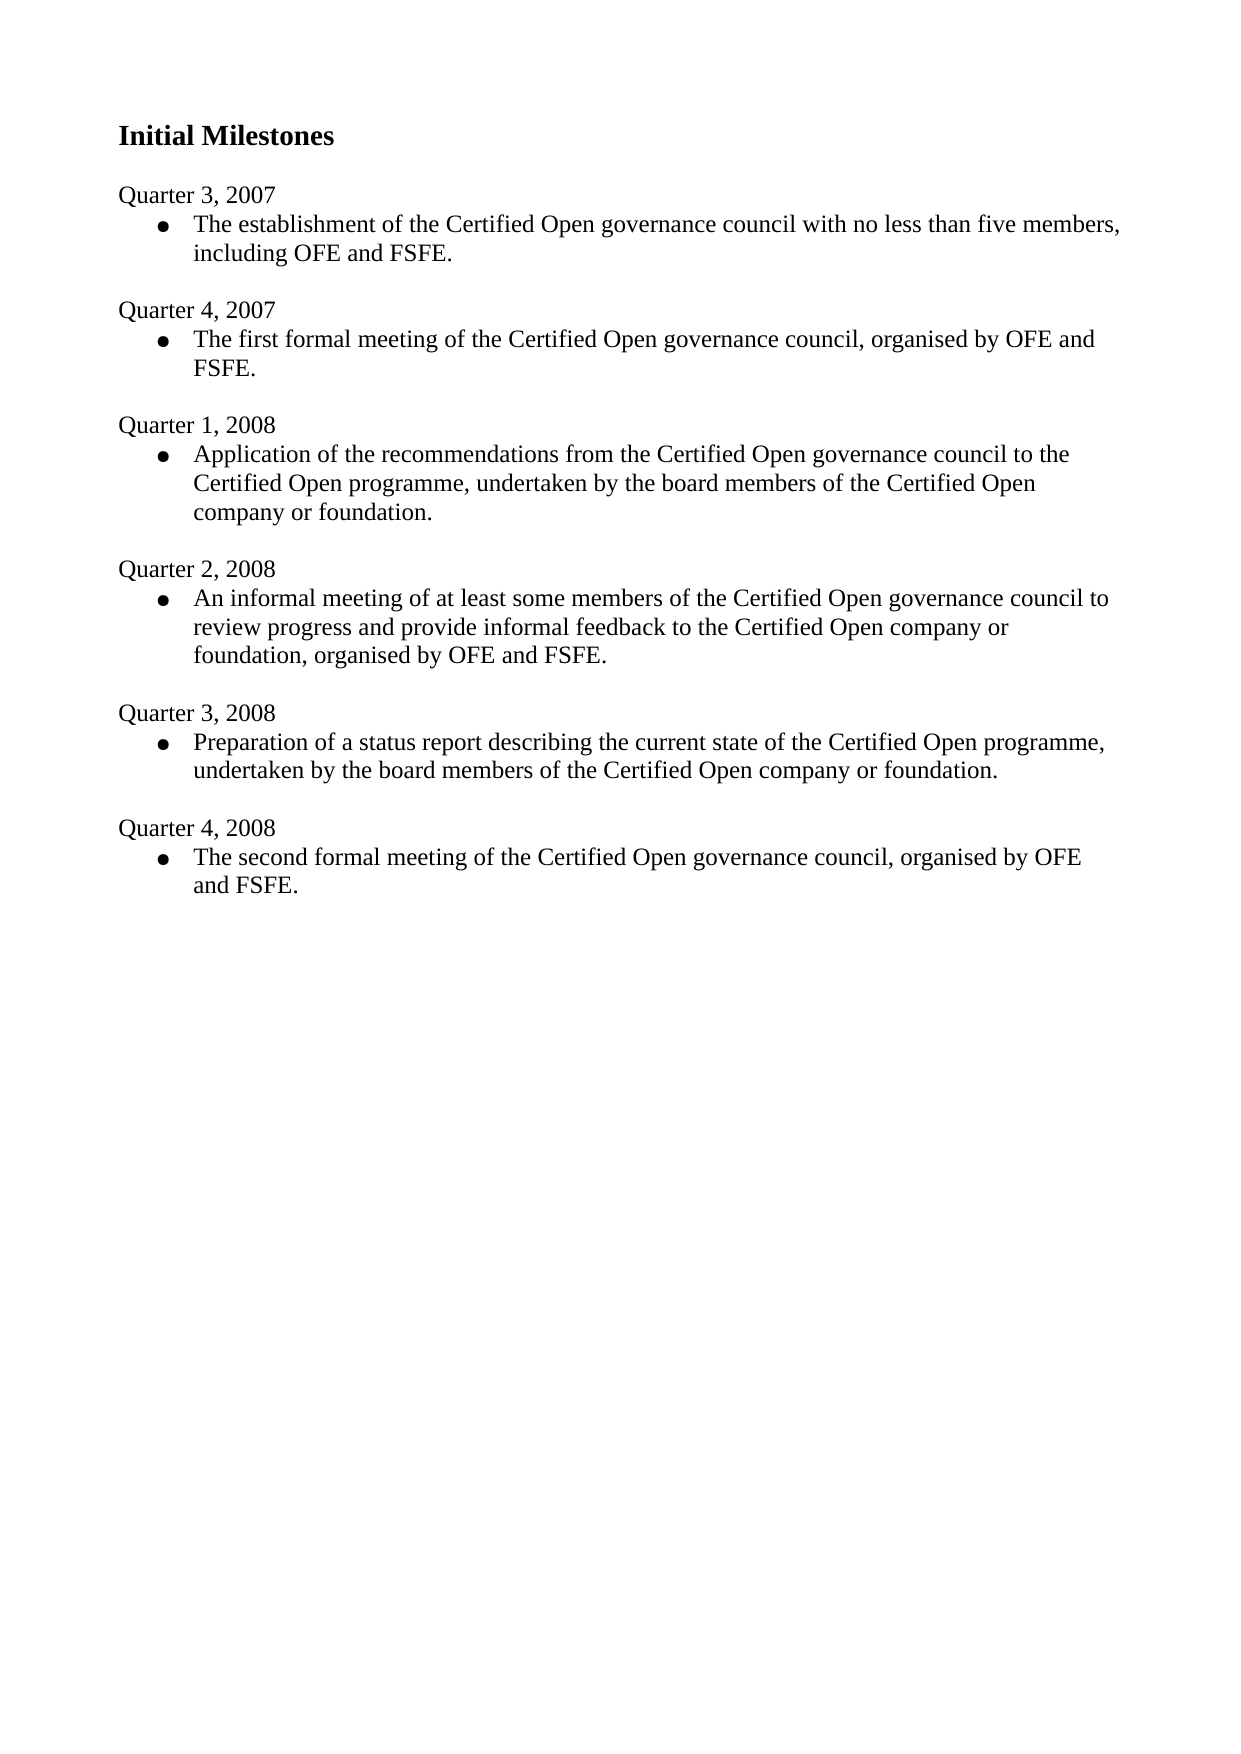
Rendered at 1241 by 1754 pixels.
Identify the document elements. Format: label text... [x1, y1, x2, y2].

list An informal meeting of at least some members of the Certified Open governance council to review progress and provide informal feedback to the Certified Open company or foundation, organised by OFE and FSFE. [156, 583, 1122, 669]
text Quarter 4, 2007 [118, 295, 1122, 324]
list The second formal meeting of the Certified Open governance council, organised by OFE and FSFE. [156, 842, 1122, 899]
text Quarter 2, 2008 [118, 554, 1122, 583]
list Preparation of a status report describing the current state of the Certified Open programme, undertaken by the board members of the Certified Open company or foundation. [156, 727, 1122, 784]
text Quarter 1, 2008 [118, 410, 1122, 439]
list Application of the recommendations from the Certified Open governance council to the Certified Open programme, undertaken by the board members of the Certified Open company or foundation. [156, 439, 1122, 525]
text Quarter 4, 2008 [118, 813, 1122, 842]
text Quarter 3, 2007 [118, 180, 1122, 209]
text Quarter 3, 2008 [118, 698, 1122, 727]
list The first formal meeting of the Certified Open governance council, organised by OFE and FSFE. [156, 324, 1122, 382]
list The establishment of the Certified Open governance council with no less than five members, including OFE and FSFE. [156, 209, 1122, 267]
text Initial Milestones [118, 118, 1122, 152]
